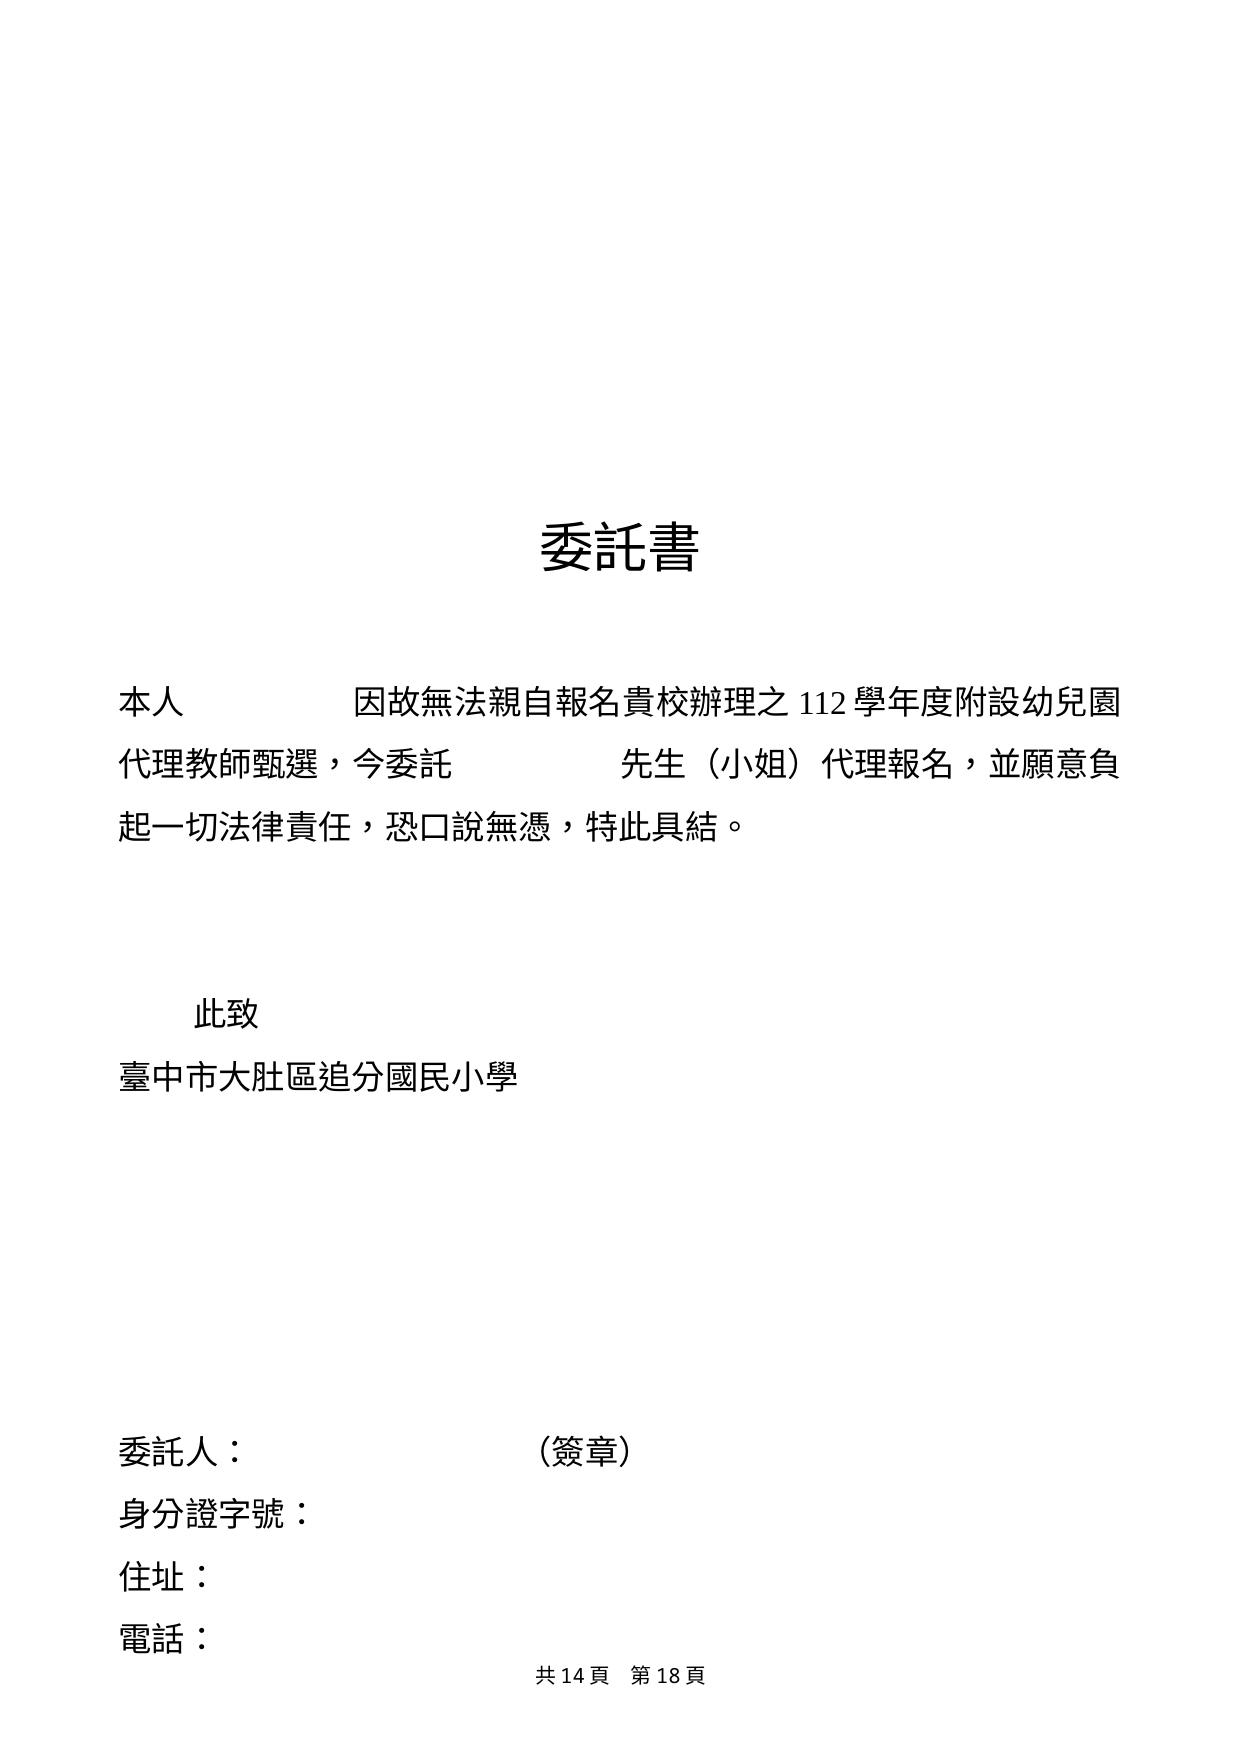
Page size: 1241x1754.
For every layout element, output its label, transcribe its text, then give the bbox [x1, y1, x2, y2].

text 本人 因故無法親自報名貴校辦理之112學年度附設幼兒園代理教師甄選，今委託 先生（小姐）代理報名，並願意負起一切法律責任，恐口說無憑，特此具結。 [118, 658, 1122, 846]
text 身分證字號： [118, 1471, 1122, 1533]
text 電話： [118, 1596, 1122, 1658]
text 臺中市大肚區追分國民小學 [118, 1033, 1122, 1096]
text 此致 [118, 971, 1122, 1033]
text 住址： [118, 1533, 1122, 1596]
text 委託書 [118, 471, 1122, 596]
text 委託人： （簽章） [118, 1408, 1122, 1471]
